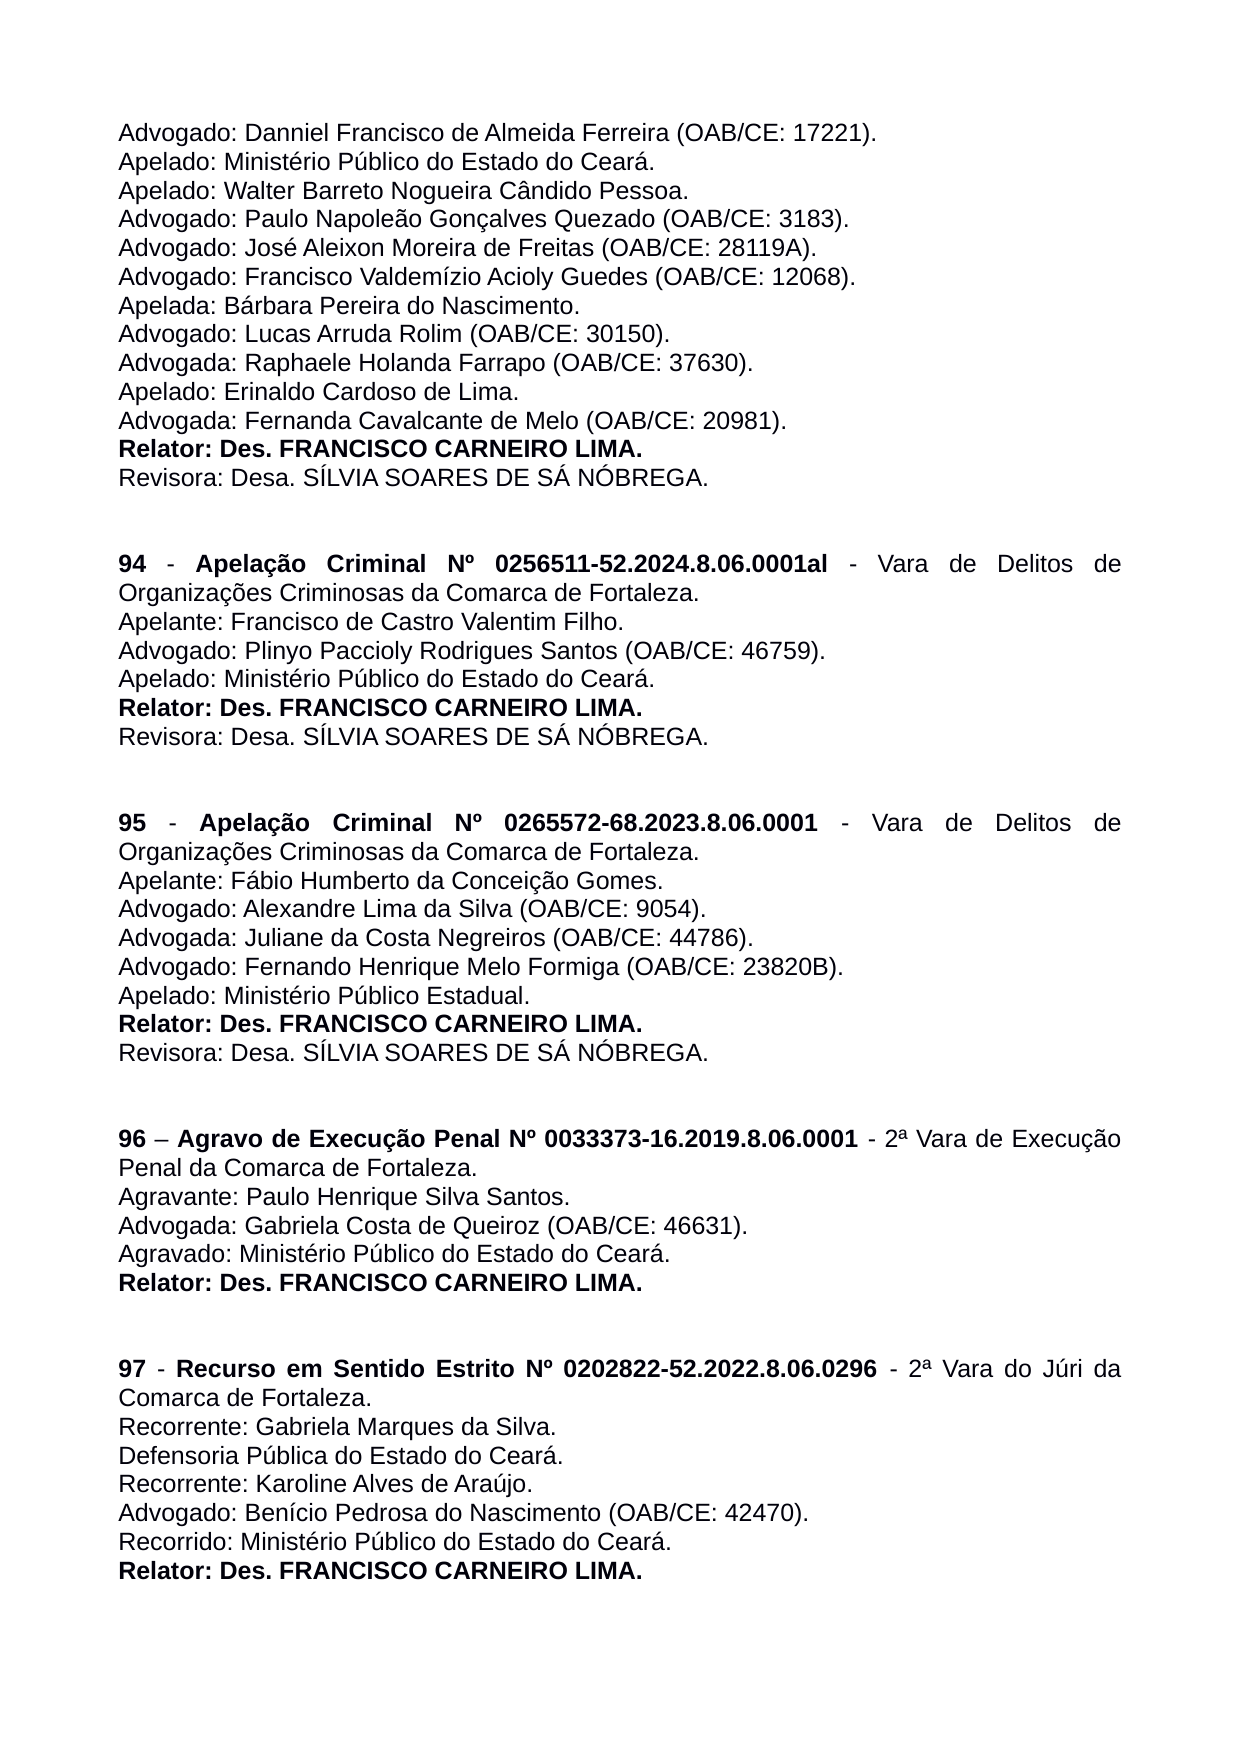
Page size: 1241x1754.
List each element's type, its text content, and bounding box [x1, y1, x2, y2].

text Relator: Des. FRANCISCO CARNEIRO LIMA. [118, 434, 1122, 463]
text Recorrido: Ministério Público do Estado do Ceará. [118, 1527, 1122, 1556]
text Revisora: Desa. SÍLVIA SOARES DE SÁ NÓBREGA. [118, 1038, 1122, 1067]
text Recorrente: Gabriela Marques da Silva. [118, 1412, 1122, 1441]
text Apelante: Francisco de Castro Valentim Filho. [118, 607, 1122, 636]
text Apelado: Erinaldo Cardoso de Lima. [118, 377, 1122, 406]
text Revisora: Desa. SÍLVIA SOARES DE SÁ NÓBREGA. [118, 463, 1122, 492]
text Advogado: Francisco Valdemízio Acioly Guedes (OAB/CE: 12068). [118, 262, 1122, 291]
text Advogado: Paulo Napoleão Gonçalves Quezado (OAB/CE: 3183). [118, 204, 1122, 233]
text Advogada: Gabriela Costa de Queiroz (OAB/CE: 46631). [118, 1211, 1122, 1239]
text Advogado: Fernando Henrique Melo Formiga (OAB/CE: 23820B). [118, 952, 1122, 981]
text Recorrente: Karoline Alves de Araújo. [118, 1469, 1122, 1498]
text Advogado: Plinyo Paccioly Rodrigues Santos (OAB/CE: 46759). [118, 636, 1122, 664]
text Advogado: Alexandre Lima da Silva (OAB/CE: 9054). [118, 894, 1122, 923]
text Apelada: Bárbara Pereira do Nascimento. [118, 291, 1122, 319]
text Defensoria Pública do Estado do Ceará. [118, 1441, 1122, 1469]
text Apelado: Ministério Público Estadual. [118, 981, 1122, 1009]
text Advogada: Raphaele Holanda Farrapo (OAB/CE: 37630). [118, 348, 1122, 377]
text 96 – Agravo de Execução Penal Nº 0033373-16.2019.8.06.0001 - 2ª Vara de Execução Penal da Comarca de Fortaleza. [118, 1124, 1122, 1182]
text Advogado: Lucas Arruda Rolim (OAB/CE: 30150). [118, 319, 1122, 348]
text Relator: Des. FRANCISCO CARNEIRO LIMA. [118, 1268, 1122, 1297]
text Advogado: Danniel Francisco de Almeida Ferreira (OAB/CE: 17221). [118, 118, 1122, 147]
text Agravado: Ministério Público do Estado do Ceará. [118, 1239, 1122, 1268]
text Apelante: Fábio Humberto da Conceição Gomes. [118, 866, 1122, 894]
text Revisora: Desa. SÍLVIA SOARES DE SÁ NÓBREGA. [118, 722, 1122, 751]
text Advogada: Juliane da Costa Negreiros (OAB/CE: 44786). [118, 923, 1122, 952]
text Apelado: Ministério Público do Estado do Ceará. [118, 147, 1122, 176]
text Agravante: Paulo Henrique Silva Santos. [118, 1182, 1122, 1211]
text Apelado: Ministério Público do Estado do Ceará. [118, 664, 1122, 693]
text Relator: Des. FRANCISCO CARNEIRO LIMA. [118, 1009, 1122, 1038]
text Apelado: Walter Barreto Nogueira Cândido Pessoa. [118, 176, 1122, 204]
text 94 - Apelação Criminal Nº 0256511-52.2024.8.06.0001al - Vara de Delitos de Organizações Criminosas da Comarca de Fortaleza. [118, 549, 1122, 607]
text Relator: Des. FRANCISCO CARNEIRO LIMA. [118, 1556, 1122, 1584]
text Advogado: José Aleixon Moreira de Freitas (OAB/CE: 28119A). [118, 233, 1122, 262]
text Advogada: Fernanda Cavalcante de Melo (OAB/CE: 20981). [118, 406, 1122, 434]
text 97 - Recurso em Sentido Estrito Nº 0202822-52.2022.8.06.0296 - 2ª Vara do Júri da Comarca de Fortaleza. [118, 1354, 1122, 1412]
text 95 - Apelação Criminal Nº 0265572-68.2023.8.06.0001 - Vara de Delitos de Organizações Criminosas da Comarca de Fortaleza. [118, 808, 1122, 866]
text Relator: Des. FRANCISCO CARNEIRO LIMA. [118, 693, 1122, 722]
text Advogado: Benício Pedrosa do Nascimento (OAB/CE: 42470). [118, 1498, 1122, 1527]
